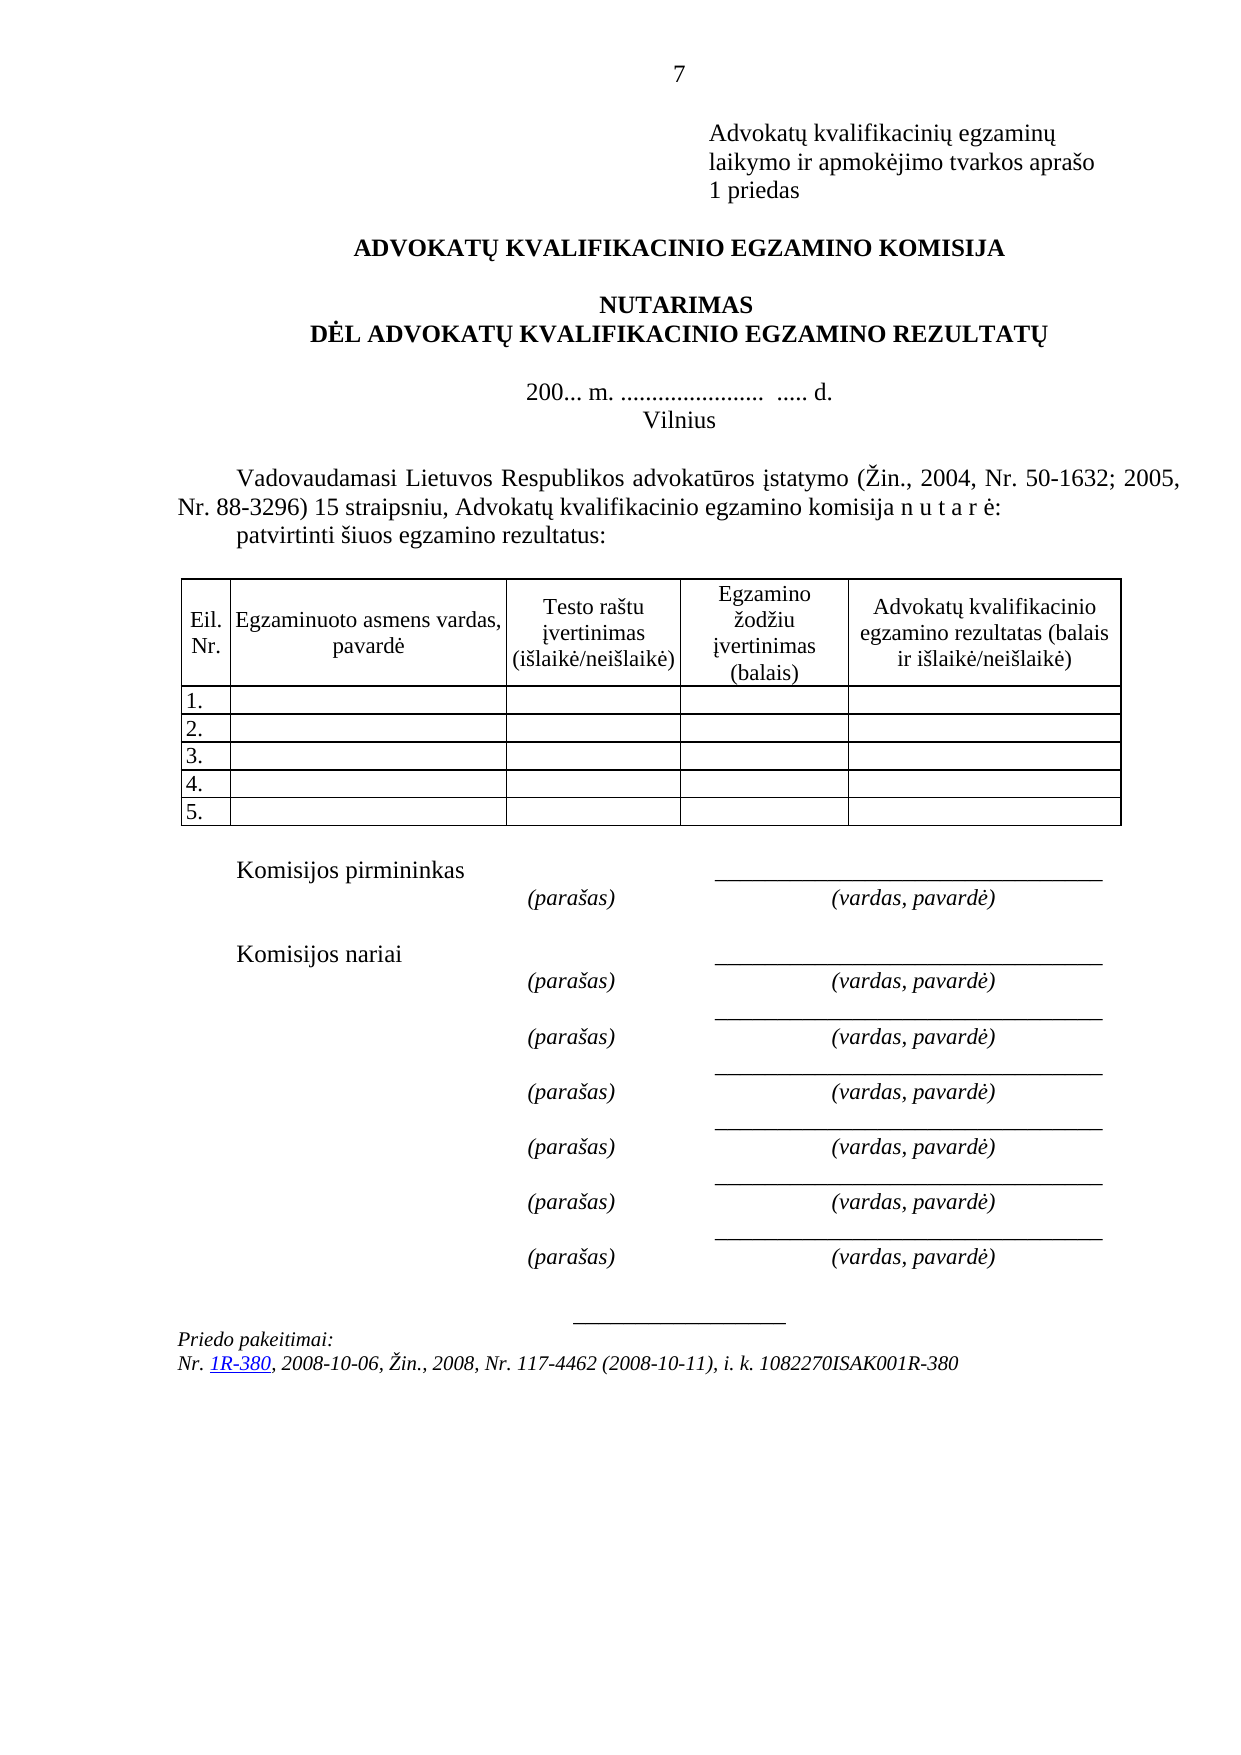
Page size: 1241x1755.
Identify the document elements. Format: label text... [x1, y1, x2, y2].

text Vadovaudamasi Lietuvos Respublikos advokatūros įstatymo (Žin., 2004, Nr. 50-1632; 2005, Nr. 88-3296) 15 straipsniu, Advokatų kvalifikacinio egzamino komisija nutarė: [177, 463, 1181, 521]
table_cell 2. [182, 715, 230, 741]
text (parašas) (vardas, pavardė) [527, 1078, 1181, 1104]
table_cell [231, 715, 506, 741]
table_cell [507, 743, 680, 769]
text _______________________________ [715, 1049, 1181, 1078]
text Komisijos pirmininkas _______________________________ [177, 855, 1181, 884]
table_cell [507, 715, 680, 741]
table_cell [681, 715, 848, 741]
table_cell [507, 798, 680, 825]
text Vilnius [177, 406, 1181, 434]
table_cell 4. [182, 771, 230, 797]
text (parašas) (vardas, pavardė) [527, 968, 1181, 994]
table_cell 1. [182, 687, 230, 713]
table_cell [231, 771, 506, 797]
text Advokatų kvalifikacinių egzaminų [702, 118, 1181, 147]
table_cell [681, 798, 848, 825]
table_header Testo raštu įvertinimas (išlaikė/neišlaikė) [507, 580, 680, 685]
text _______________________________ [715, 994, 1181, 1023]
text NUTARIMAS DĖL ADVOKATŲ KVALIFIKACINIO EGZAMINO REZULTATŲ [177, 291, 1181, 348]
table_cell 5. [182, 798, 230, 825]
table_header Eil. Nr. [182, 580, 230, 685]
table_cell [681, 771, 848, 797]
table_cell [849, 687, 1120, 713]
table_cell [231, 687, 506, 713]
table_cell [507, 687, 680, 713]
table_cell 3. [182, 743, 230, 769]
text 200... m. ....................... ..... d. [177, 377, 1181, 406]
text ADVOKATŲ KVALIFIKACINIO EGZAMINO KOMISIJA [177, 233, 1181, 262]
text _________________ [177, 1298, 1181, 1327]
text (parašas) (vardas, pavardė) [527, 1023, 1181, 1049]
table_header Egzamino žodžiu įvertinimas (balais) [681, 580, 848, 685]
table_cell [507, 771, 680, 797]
table_cell [231, 743, 506, 769]
table_cell [849, 798, 1120, 825]
text 1 priedas [177, 176, 1181, 204]
text (parašas) (vardas, pavardė) [527, 884, 1181, 910]
text _______________________________ [715, 1214, 1181, 1243]
table_cell [849, 743, 1120, 769]
table_header Egzaminuoto asmens vardas, pavardė [231, 580, 506, 685]
table_cell [849, 715, 1120, 741]
text patvirtinti šiuos egzamino rezultatus: [177, 521, 1181, 549]
text Nr. 1R-380, 2008-10-06, Žin., 2008, Nr. 117-4462 (2008-10-11), i. k. 1082270ISAK001R-380 [177, 1351, 1181, 1375]
table_cell [849, 771, 1120, 797]
text laikymo ir apmokėjimo tvarkos aprašo [177, 147, 1181, 176]
text _______________________________ [715, 1159, 1181, 1188]
table_cell [681, 687, 848, 713]
text (parašas) (vardas, pavardė) [527, 1243, 1181, 1269]
text (parašas) (vardas, pavardė) [527, 1133, 1181, 1159]
text (parašas) (vardas, pavardė) [527, 1188, 1181, 1214]
table_cell [231, 798, 506, 825]
table_header Advokatų kvalifikacinio egzamino rezultatas (balais ir išlaikė/neišlaikė) [849, 580, 1120, 685]
table_cell [681, 743, 848, 769]
text Komisijos nariai _______________________________ [177, 939, 1181, 968]
text _______________________________ [715, 1104, 1181, 1133]
text Priedo pakeitimai: [177, 1327, 1181, 1351]
